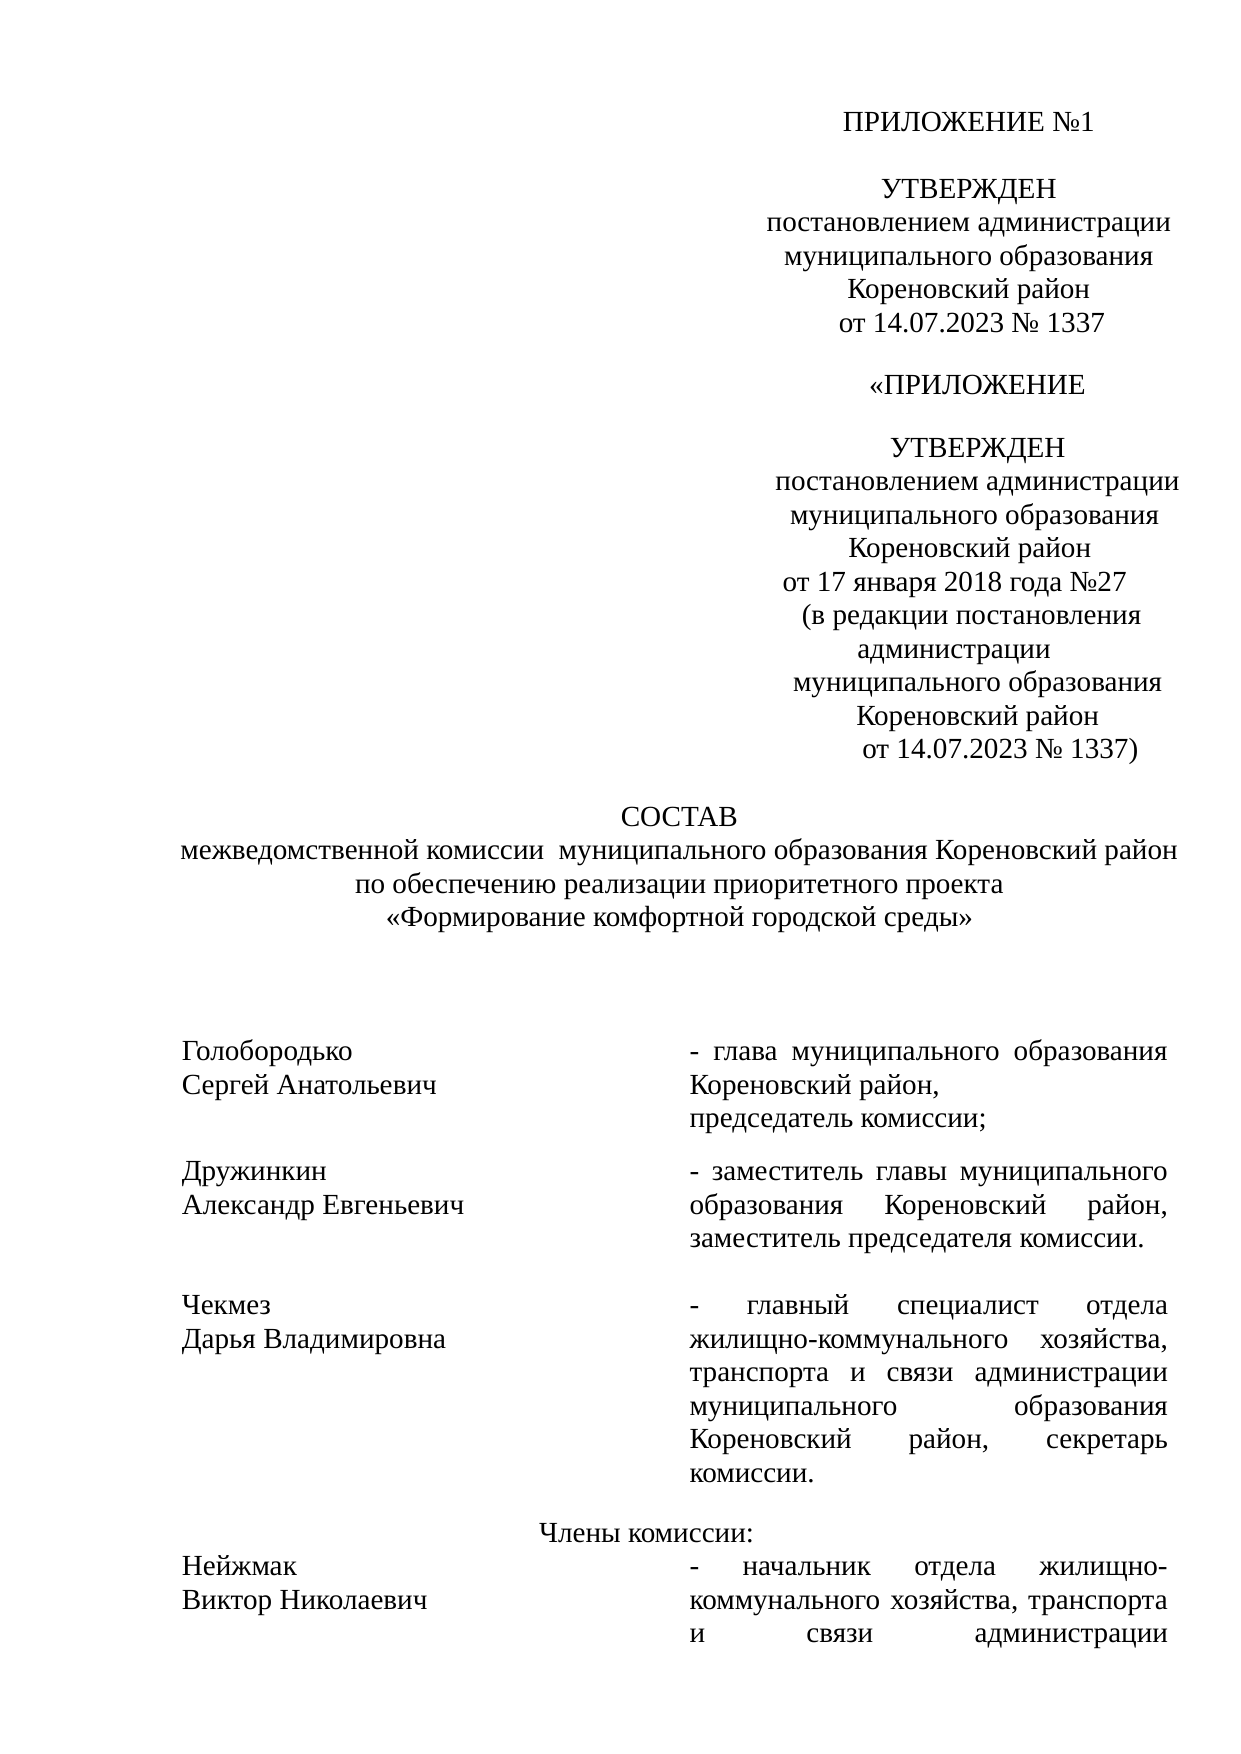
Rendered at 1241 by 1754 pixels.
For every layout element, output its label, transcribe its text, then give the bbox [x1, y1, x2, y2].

text муниципального образования [774, 664, 1181, 698]
subtitle «Формирование комфортной городской среды» [177, 899, 1181, 933]
text постановлением администрации [177, 463, 1181, 497]
text Кореновский район [177, 530, 1181, 564]
text «ПРИЛОЖЕНИЕ [774, 367, 1181, 401]
text муниципального образования Кореновский район [756, 238, 1181, 305]
text от 14.07.2023 № 1337) [177, 732, 1181, 765]
text от 17 января 2018 года №27 [177, 564, 1181, 597]
table_cell Чекмез Дарья Владимировна [170, 1288, 678, 1489]
text УТВЕРЖДЕН [774, 430, 1181, 463]
table_cell - главный специалист отдела жилищно-коммунального хозяйства, транспорта и связи администрации муниципального образования Кореновский район, секретарь комиссии. [678, 1288, 1179, 1489]
text муниципального образования [177, 497, 1181, 530]
text от 14.07.2023 № 1337 [762, 305, 1181, 339]
table_header Голобородько Сергей Анатольевич [170, 1034, 678, 1153]
text ПРИЛОЖЕНИЕ №1 [756, 104, 1181, 137]
text постановлением администрации [756, 204, 1181, 238]
table_cell Нейжмак Виктор Николаевич [170, 1549, 678, 1649]
table_cell Дружинкин Александр Евгеньевич [170, 1153, 678, 1287]
table_cell Члены комиссии: [170, 1515, 1179, 1548]
text СОСТАВ [177, 799, 1181, 832]
table_cell - заместитель главы муниципального образования Кореновский район, заместитель председателя комиссии. [678, 1153, 1179, 1287]
text межведомственной комиссии муниципального образования Кореновский район по обеспечению реализации приоритетного проекта [177, 832, 1181, 899]
text (в редакции постановления администрации [726, 597, 1181, 664]
table_header - глава муниципального образования Кореновский район, председатель комиссии; [678, 1034, 1179, 1153]
text Кореновский район [774, 698, 1181, 732]
table_cell - начальник отдела жилищно-коммунального хозяйства, транспорта и связи администрации [678, 1549, 1179, 1649]
text УТВЕРЖДЕН [756, 171, 1181, 204]
table_cell [170, 1489, 1179, 1515]
